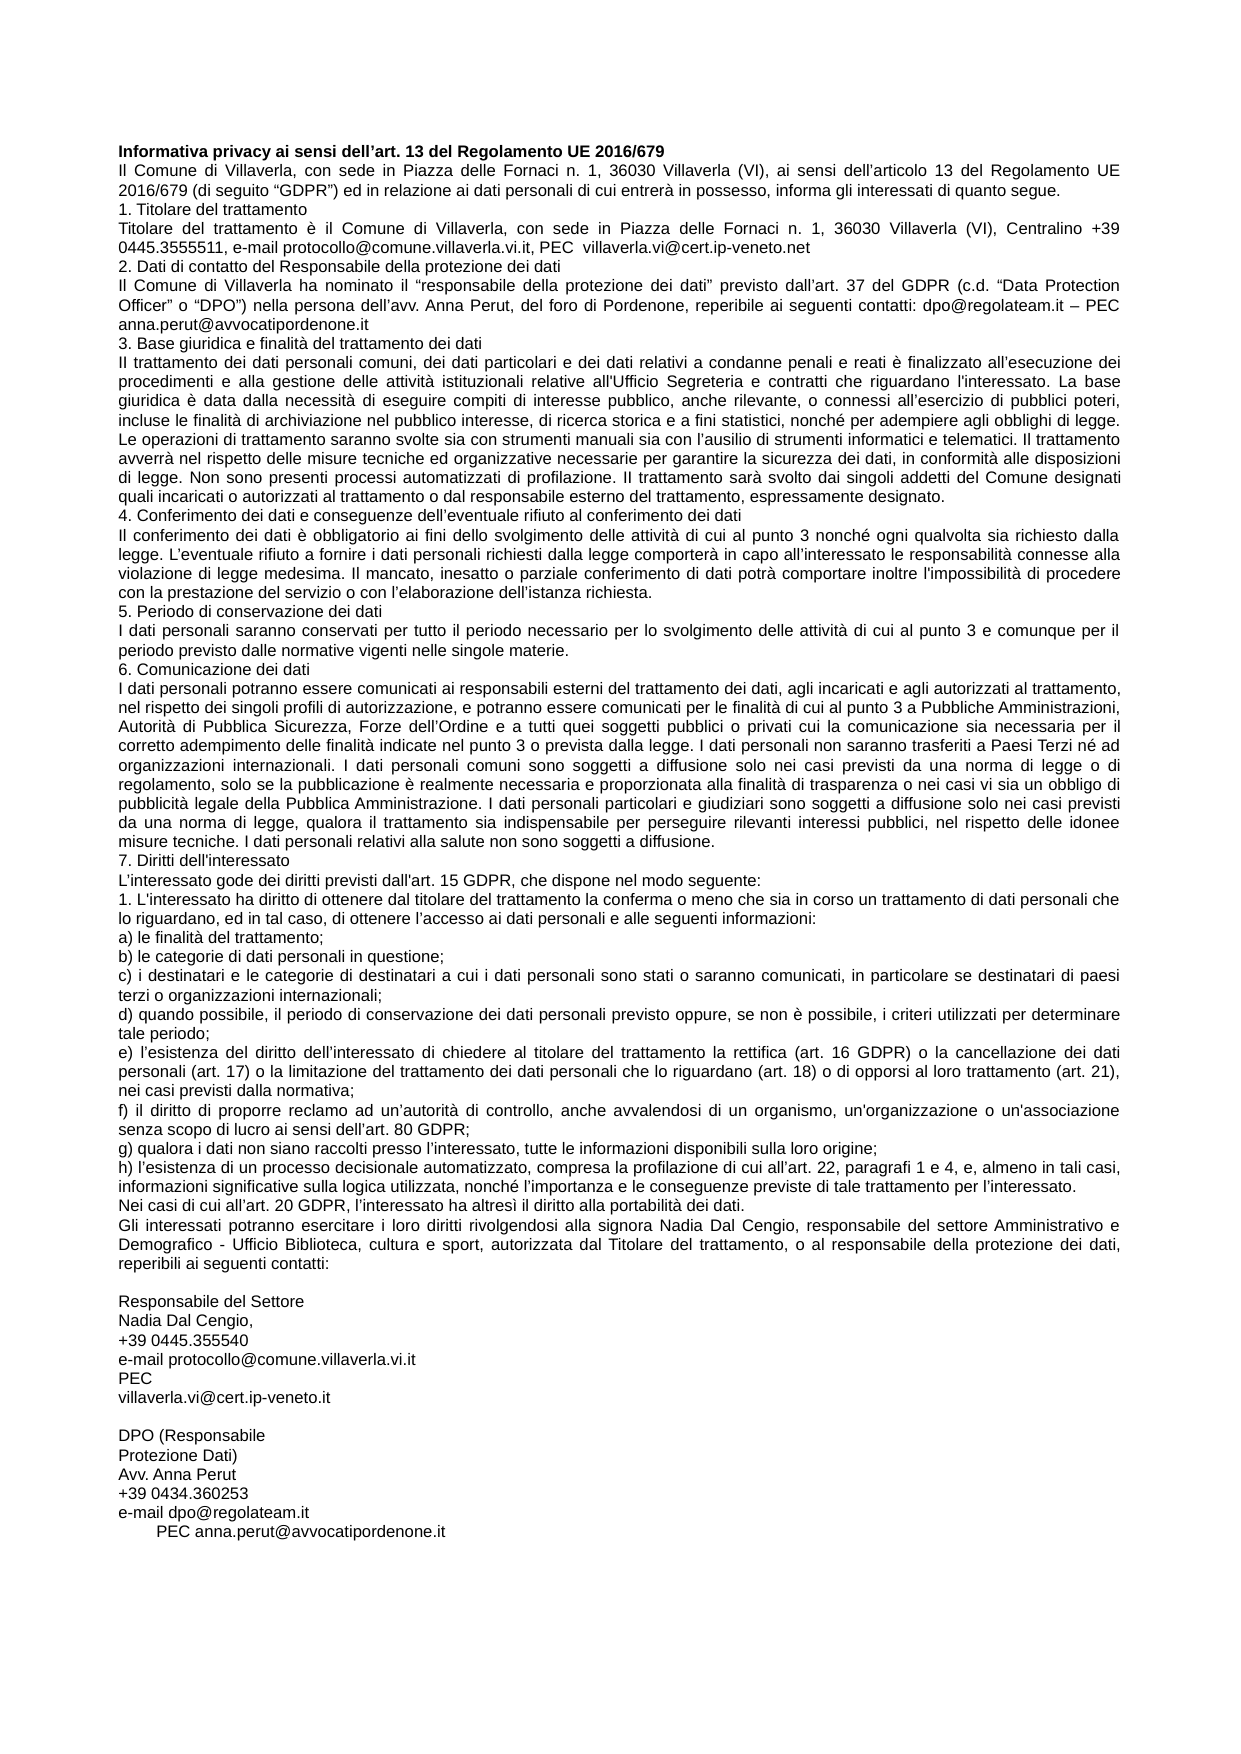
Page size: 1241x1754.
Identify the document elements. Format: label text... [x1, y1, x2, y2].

text 1. L'interessato ha diritto di ottenere dal titolare del trattamento la conferma o meno che sia in corso un trattamento di dati personali che lo riguardano, ed in tal caso, di ottenere l’accesso ai dati personali e alle seguenti informazioni: [118, 889, 1122, 928]
text 4. Conferimento dei dati e conseguenze dell’eventuale rifiuto al conferimento dei dati [118, 506, 1122, 525]
text e-mail dpo@regolateam.it [118, 1503, 1122, 1522]
text 7. Diritti dell'interessato [118, 851, 1122, 870]
text Gli interessati potranno esercitare i loro diritti rivolgendosi alla signora Nadia Dal Cengio, responsabile del settore Amministrativo e Demografico - Ufficio Biblioteca, cultura e sport, autorizzata dal Titolare del trattamento, o al responsabile della protezione dei dati, reperibili ai seguenti contatti: [118, 1215, 1122, 1273]
text e) l’esistenza del diritto dell’interessato di chiedere al titolare del trattamento la rettifica (art. 16 GDPR) o la cancellazione dei dati personali (art. 17) o la limitazione del trattamento dei dati personali che lo riguardano (art. 18) o di opporsi al loro trattamento (art. 21), nei casi previsti dalla normativa; [118, 1043, 1122, 1100]
text Nadia Dal Cengio, [118, 1311, 1122, 1330]
text 6. Comunicazione dei dati [118, 659, 1122, 679]
text e-mail protocollo@comune.villaverla.vi.it [118, 1349, 1122, 1369]
text f) il diritto di proporre reclamo ad un’autorità di controllo, anche avvalendosi di un organismo, un'organizzazione o un'associazione senza scopo di lucro ai sensi dell’art. 80 GDPR; [118, 1100, 1122, 1139]
text Responsabile del Settore [118, 1292, 1122, 1311]
text I dati personali potranno essere comunicati ai responsabili esterni del trattamento dei dati, agli incaricati e agli autorizzati al trattamento, nel rispetto dei singoli profili di autorizzazione, e potranno essere comunicati per le finalità di cui al punto 3 a Pubbliche Amministrazioni, Autorità di Pubblica Sicurezza, Forze dell’Ordine e a tutti quei soggetti pubblici o privati cui la comunicazione sia necessaria per il corretto adempimento delle finalità indicate nel punto 3 o prevista dalla legge. I dati personali non saranno trasferiti a Paesi Terzi né ad organizzazioni internazionali. I dati personali comuni sono soggetti a diffusione solo nei casi previsti da una norma di legge o di regolamento, solo se la pubblicazione è realmente necessaria e proporzionata alla finalità di trasparenza o nei casi vi sia un obbligo di pubblicità legale della Pubblica Amministrazione. I dati personali particolari e giudiziari sono soggetti a diffusione solo nei casi previsti da una norma di legge, qualora il trattamento sia indispensabile per perseguire rilevanti interessi pubblici, nel rispetto delle idonee misure tecniche. I dati personali relativi alla salute non sono soggetti a diffusione. [118, 679, 1122, 851]
text Avv. Anna Perut [118, 1464, 1122, 1484]
text L’interessato gode dei diritti previsti dall'art. 15 GDPR, che dispone nel modo seguente: [118, 870, 1122, 889]
text I dati personali saranno conservati per tutto il periodo necessario per lo svolgimento delle attività di cui al punto 3 e comunque per il periodo previsto dalle normative vigenti nelle singole materie. [118, 621, 1122, 659]
text b) le categorie di dati personali in questione; [118, 947, 1122, 966]
text a) le finalità del trattamento; [118, 928, 1122, 947]
text Il Comune di Villaverla, con sede in Piazza delle Fornaci n. 1, 36030 Villaverla (VI), ai sensi dell’articolo 13 del Regolamento UE 2016/679 (di seguito “GDPR”) ed in relazione ai dati personali di cui entrerà in possesso, informa gli interessati di quanto segue. [118, 161, 1122, 199]
text Il conferimento dei dati è obbligatorio ai fini dello svolgimento delle attività di cui al punto 3 nonché ogni qualvolta sia richiesto dalla legge. L’eventuale rifiuto a fornire i dati personali richiesti dalla legge comporterà in capo all’interessato le responsabilità connesse alla violazione di legge medesima. Il mancato, inesatto o parziale conferimento di dati potrà comportare inoltre l'impossibilità di procedere con la prestazione del servizio o con l’elaborazione dell’istanza richiesta. [118, 525, 1122, 602]
text Informativa privacy ai sensi dell’art. 13 del Regolamento UE 2016/679 [118, 142, 1122, 161]
text villaverla.vi@cert.ip-veneto.it [118, 1388, 1122, 1407]
text DPO (Responsabile [118, 1426, 1122, 1445]
text PEC anna.perut@avvocatipordenone.it [118, 1522, 1122, 1541]
text +39 0434.360253 [118, 1484, 1122, 1503]
text +39 0445.355540 [118, 1330, 1122, 1349]
text h) l’esistenza di un processo decisionale automatizzato, compresa la profilazione di cui all’art. 22, paragrafi 1 e 4, e, almeno in tali casi, informazioni significative sulla logica utilizzata, nonché l’importanza e le conseguenze previste di tale trattamento per l’interessato. [118, 1158, 1122, 1196]
text II trattamento dei dati personali comuni, dei dati particolari e dei dati relativi a condanne penali e reati è finalizzato all’esecuzione dei procedimenti e alla gestione delle attività istituzionali relative all'Ufficio Segreteria e contratti che riguardano l'interessato. La base giuridica è data dalla necessità di eseguire compiti di interesse pubblico, anche rilevante, o connessi all’esercizio di pubblici poteri, incluse le finalità di archiviazione nel pubblico interesse, di ricerca storica e a fini statistici, nonché per adempiere agli obblighi di legge. Le operazioni di trattamento saranno svolte sia con strumenti manuali sia con l’ausilio di strumenti informatici e telematici. Il trattamento avverrà nel rispetto delle misure tecniche ed organizzative necessarie per garantire la sicurezza dei dati, in conformità alle disposizioni di legge. Non sono presenti processi automatizzati di profilazione. II trattamento sarà svolto dai singoli addetti del Comune designati quali incaricati o autorizzati al trattamento o dal responsabile esterno del trattamento, espressamente designato. [118, 353, 1122, 506]
text d) quando possibile, il periodo di conservazione dei dati personali previsto oppure, se non è possibile, i criteri utilizzati per determinare tale periodo; [118, 1004, 1122, 1043]
text c) i destinatari e le categorie di destinatari a cui i dati personali sono stati o saranno comunicati, in particolare se destinatari di paesi terzi o organizzazioni internazionali; [118, 966, 1122, 1004]
text 3. Base giuridica e finalità del trattamento dei dati [118, 334, 1122, 353]
text g) qualora i dati non siano raccolti presso l’interessato, tutte le informazioni disponibili sulla loro origine; [118, 1139, 1122, 1158]
text Protezione Dati) [118, 1445, 1122, 1464]
text 1. Titolare del trattamento [118, 199, 1122, 219]
text Titolare del trattamento è il Comune di Villaverla, con sede in Piazza delle Fornaci n. 1, 36030 Villaverla (VI), Centralino +39 0445.3555511, e-mail protocollo@comune.villaverla.vi.it, PEC villaverla.vi@cert.ip-veneto.net [118, 219, 1122, 257]
text 2. Dati di contatto del Responsabile della protezione dei dati [118, 257, 1122, 276]
text Nei casi di cui all’art. 20 GDPR, l’interessato ha altresì il diritto alla portabilità dei dati. [118, 1196, 1122, 1215]
text 5. Periodo di conservazione dei dati [118, 602, 1122, 621]
text Il Comune di Villaverla ha nominato il “responsabile della protezione dei dati” previsto dall’art. 37 del GDPR (c.d. “Data Protection Officer” o “DPO”) nella persona dell’avv. Anna Perut, del foro di Pordenone, reperibile ai seguenti contatti: dpo@regolateam.it – PEC anna.perut@avvocatipordenone.it [118, 276, 1122, 334]
text PEC [118, 1369, 1122, 1388]
